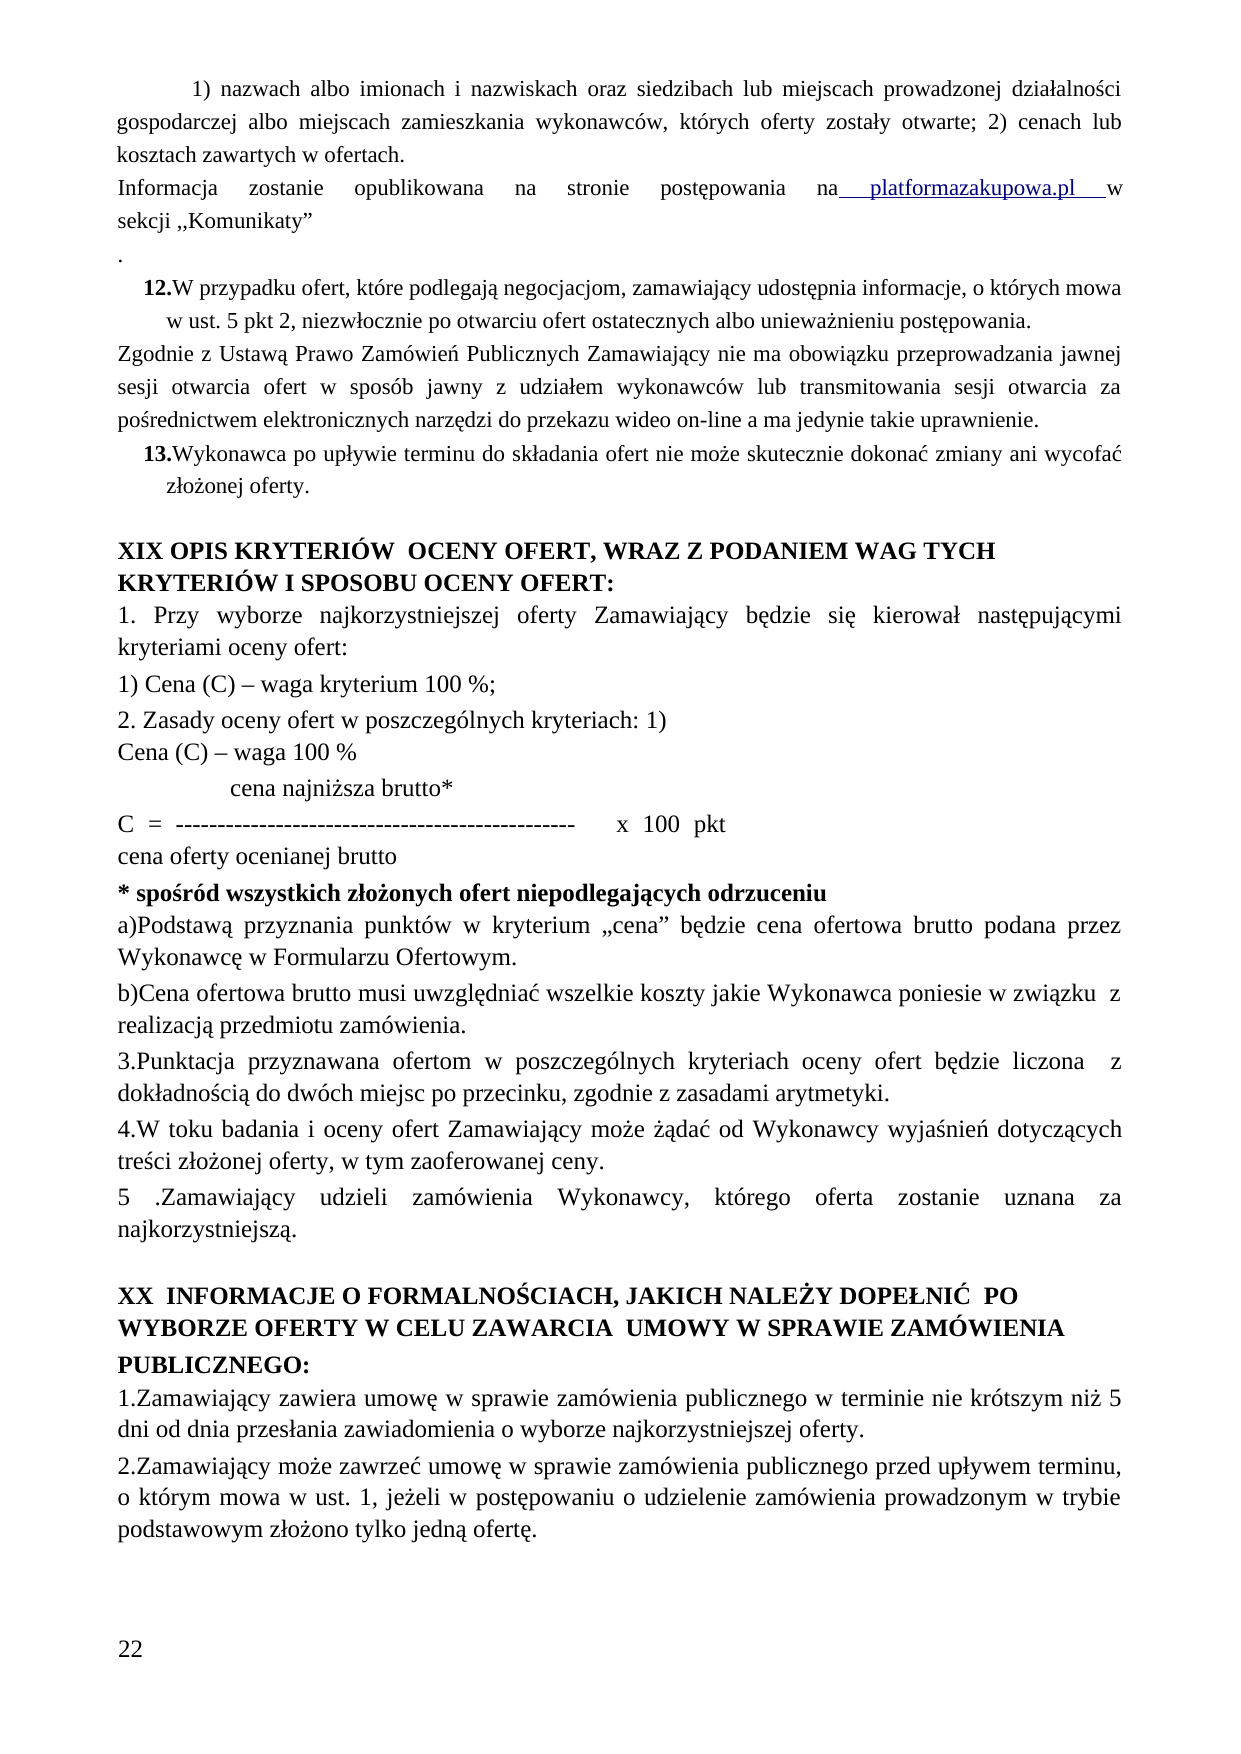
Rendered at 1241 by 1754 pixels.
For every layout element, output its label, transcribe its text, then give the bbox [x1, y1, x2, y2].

text 1) Cena (C) – waga kryterium 100 %; [117, 669, 1123, 697]
text C = ------------------------------------------------ x 100 pkt cena oferty ocenianej brutto [117, 809, 726, 870]
text Informacja zostanie opublikowana na stronie postępowania na platformazakupowa.pl w sekcji ,,Komunikaty” [117, 174, 1123, 233]
text XX INFORMACJE O FORMALNOŚCIACH, JAKICH NALEŻY DOPEŁNIĆ PO WYBORZE OFERTY W CELU ZAWARCIA UMOWY W SPRAWIE ZAMÓWIENIA [117, 1281, 1144, 1341]
text 1) nazwach albo imionach i nazwiskach oraz siedzibach lub miejscach prowadzonej działalności gospodarczej albo miejscach zamieszkania wykonawców, których oferty zostały otwarte; 2) cenach lub kosztach zawartych w ofertach. [116, 75, 1123, 167]
list Cena ofertowa brutto musi uwzględniać wszelkie koszty jakie Wykonawca poniesie w związku z realizacją przedmiotu zamówienia. [113, 978, 1123, 1038]
text 1. Przy wyborze najkorzystniejszej oferty Zamawiający będzie się kierował następującymi kryteriami oceny ofert: [117, 601, 1123, 661]
text 5 .Zamawiający udzieli zamówienia Wykonawcy, którego oferta zostanie uznana za najkorzystniejszą. [117, 1182, 1123, 1243]
text Zgodnie z Ustawą Prawo Zamówień Publicznych Zamawiający nie ma obowiązku przeprowadzania jawnej sesji otwarcia ofert w sposób jawny z udziałem wykonawców lub transmitowania sesji otwarcia za pośrednictwem elektronicznych narzędzi do przekazu wideo on-line a ma jedynie takie uprawnienie. [117, 340, 1123, 433]
list W toku badania i oceny ofert Zamawiający może żądać od Wykonawcy wyjaśnień dotyczących treści złożonej oferty, w tym zaoferowanej ceny. [113, 1114, 1123, 1174]
list W przypadku ofert, które podlegają negocjacjom, zamawiający udostępnia informacje, o których mowa w ust. 5 pkt 2, niezwłocznie po otwarciu ofert ostatecznych albo unieważnieniu postępowania. [116, 274, 1123, 333]
list Podstawą przyznania punktów w kryterium „cena” będzie cena ofertowa brutto podana przez Wykonawcę w Formularzu Ofertowym. [113, 910, 1123, 971]
text . [117, 241, 1123, 267]
list Wykonawca po upływie terminu do składania ofert nie może skutecznie dokonać zmiany ani wycofać złożonej oferty. [116, 440, 1123, 499]
text 2. Zasady oceny ofert w poszczególnych kryteriach: 1) Cena (C) – waga 100 % [117, 705, 667, 765]
text PUBLICZNEGO: [117, 1350, 1144, 1379]
text cena najniższa brutto* [117, 773, 1123, 802]
text * spośród wszystkich złożonych ofert niepodlegających odrzuceniu [117, 878, 1144, 906]
list Zamawiający może zawrzeć umowę w sprawie zamówienia publicznego przed upływem terminu, o którym mowa w ust. 1, jeżeli w postępowaniu o udzielenie zamówienia prowadzonym w trybie podstawowym złożono tylko jedną ofertę. [113, 1451, 1123, 1543]
text XIX OPIS KRYTERIÓW OCENY OFERT, WRAZ Z PODANIEM WAG TYCH KRYTERIÓW I SPOSOBU OCENY OFERT: [117, 536, 1144, 597]
list Punktacja przyznawana ofertom w poszczególnych kryteriach oceny ofert będzie liczona z dokładnością do dwóch miejsc po przecinku, zgodnie z zasadami arytmetyki. [113, 1046, 1123, 1107]
list Zamawiający zawiera umowę w sprawie zamówienia publicznego w terminie nie krótszym niż 5 dni od dnia przesłania zawiadomienia o wyborze najkorzystniejszej oferty. [113, 1383, 1123, 1443]
